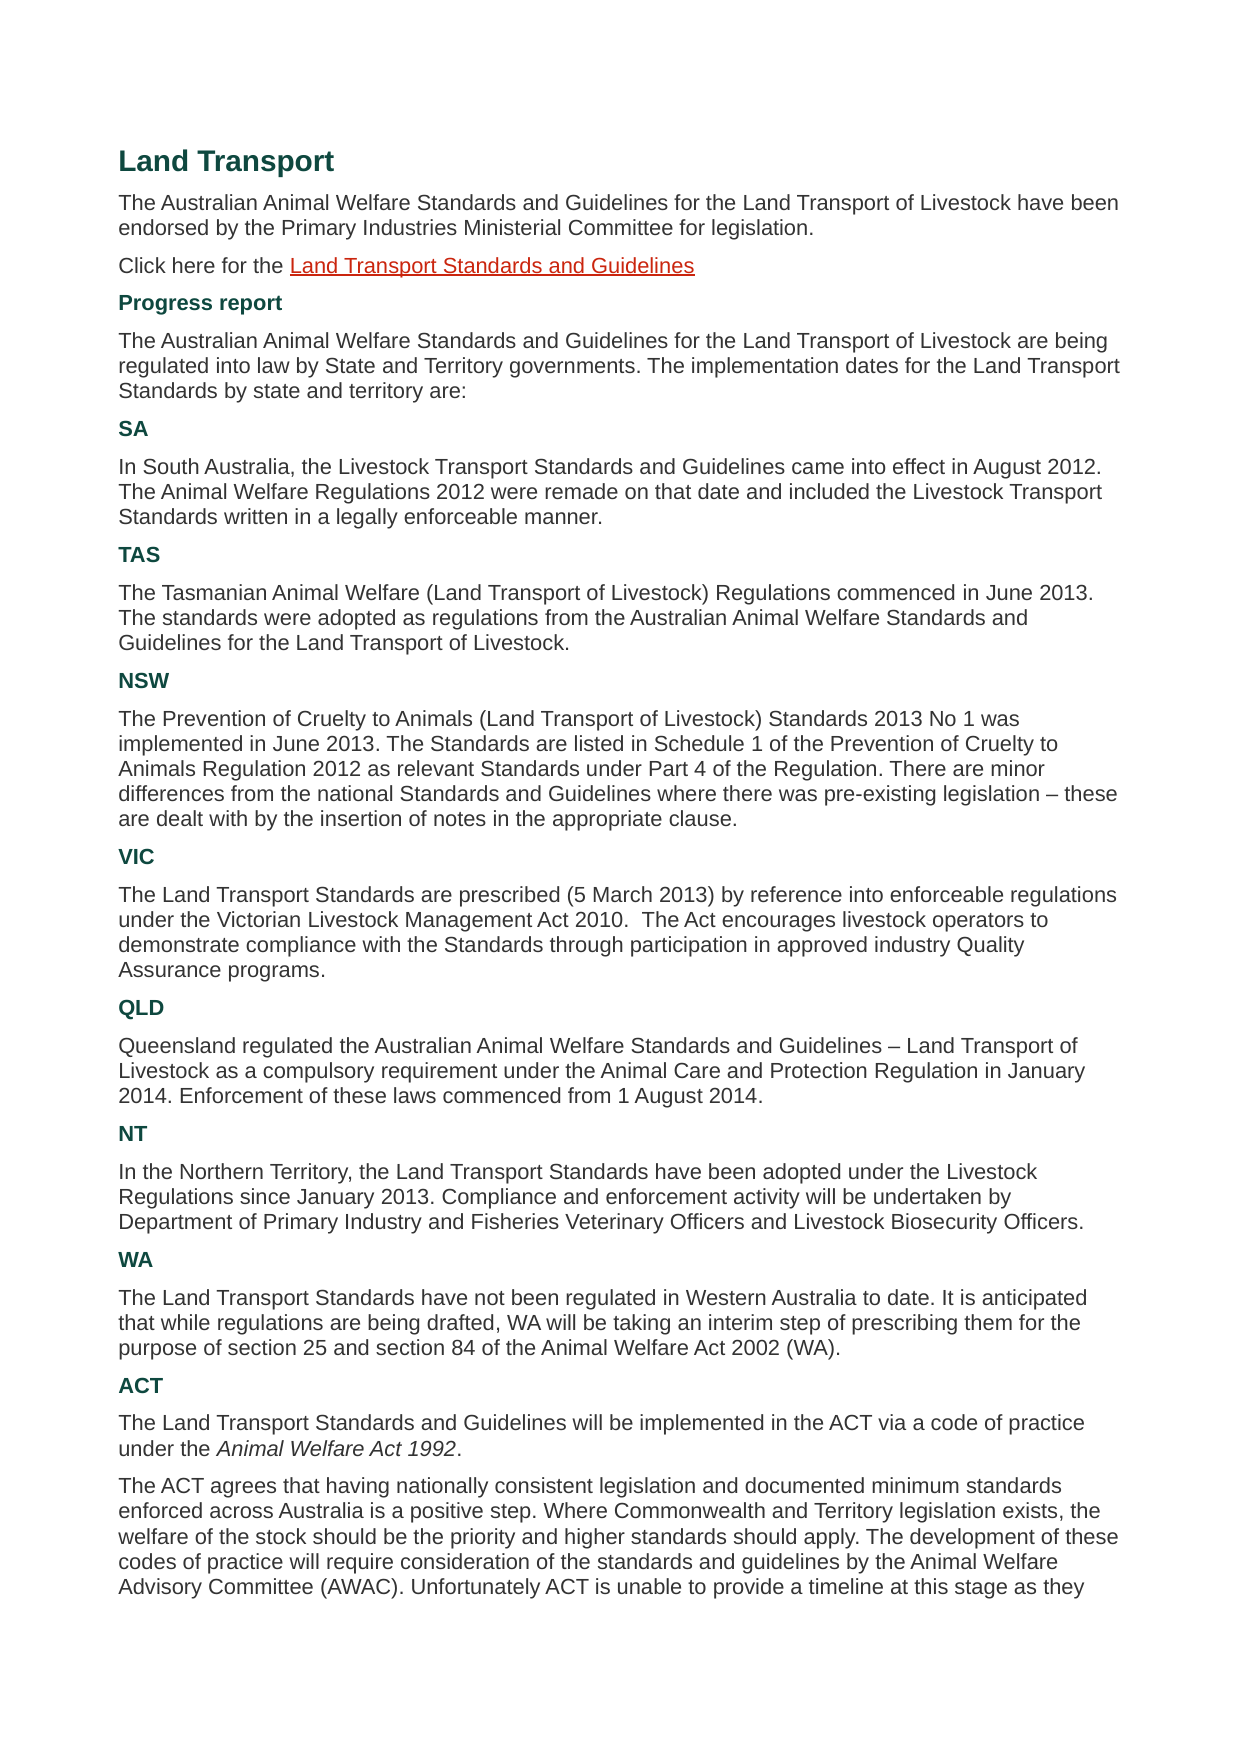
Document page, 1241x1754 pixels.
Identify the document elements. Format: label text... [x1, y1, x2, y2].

text QLD [118, 995, 1122, 1020]
text NT [118, 1121, 1122, 1146]
text The Prevention of Cruelty to Animals (Land Transport of Livestock) Standards 2013 No 1 was implemented in June 2013. The Standards are listed in Schedule 1 of the Prevention of Cruelty to Animals Regulation 2012 as relevant Standards under Part 4 of the Regulation. There are minor differences from the national Standards and Guidelines where there was pre-existing legislation – these are dealt with by the insertion of notes in the appropriate clause. [118, 706, 1122, 832]
text The Land Transport Standards have not been regulated in Western Australia to date. It is anticipated that while regulations are being drafted, WA will be taking an interim step of prescribing them for the purpose of section 25 and section 84 of the Animal Welfare Act 2002 (WA). [118, 1284, 1122, 1360]
text TAS [118, 542, 1122, 567]
text WA [118, 1247, 1122, 1272]
text VIC [118, 844, 1122, 869]
text The Australian Animal Welfare Standards and Guidelines for the Land Transport of Livestock have been endorsed by the Primary Industries Ministerial Committee for legislation. [118, 190, 1122, 240]
text The Tasmanian Animal Welfare (Land Transport of Livestock) Regulations commenced in June 2013. The standards were adopted as regulations from the Australian Animal Welfare Standards and Guidelines for the Land Transport of Livestock. [118, 580, 1122, 655]
text Click here for the Land Transport Standards and Guidelines [118, 253, 1122, 278]
text SA [118, 416, 1122, 441]
text The Land Transport Standards are prescribed (5 March 2013) by reference into enforceable regulations under the Victorian Livestock Management Act 2010. The Act encourages livestock operators to demonstrate compliance with the Standards through participation in approved industry Quality Assurance programs. [118, 882, 1122, 983]
text The Australian Animal Welfare Standards and Guidelines for the Land Transport of Livestock are being regulated into law by State and Territory governments. The implementation dates for the Land Transport Standards by state and territory are: [118, 328, 1122, 404]
text Progress report [118, 290, 1122, 316]
subtitle Land Transport [118, 143, 1122, 177]
text In South Australia, the Livestock Transport Standards and Guidelines came into effect in August 2012. The Animal Welfare Regulations 2012 were remade on that date and included the Livestock Transport Standards written in a legally enforceable manner. [118, 454, 1122, 529]
text The ACT agrees that having nationally consistent legislation and documented minimum standards enforced across Australia is a positive step. Where Commonwealth and Territory legislation exists, the welfare of the stock should be the priority and higher standards should apply. The development of these codes of practice will require consideration of the standards and guidelines by the Animal Welfare Advisory Committee (AWAC). Unfortunately ACT is unable to provide a timeline at this stage as they [118, 1473, 1122, 1599]
text The Land Transport Standards and Guidelines will be implemented in the ACT via a code of practice under the Animal Welfare Act 1992. [118, 1410, 1122, 1461]
text NSW [118, 668, 1122, 693]
text ACT [118, 1373, 1122, 1398]
text In the Northern Territory, the Land Transport Standards have been adopted under the Livestock Regulations since January 2013. Compliance and enforcement activity will be undertaken by Department of Primary Industry and Fisheries Veterinary Officers and Livestock Biosecurity Officers. [118, 1159, 1122, 1234]
text Queensland regulated the Australian Animal Welfare Standards and Guidelines – Land Transport of Livestock as a compulsory requirement under the Animal Care and Protection Regulation in January 2014. Enforcement of these laws commenced from 1 August 2014. [118, 1033, 1122, 1108]
